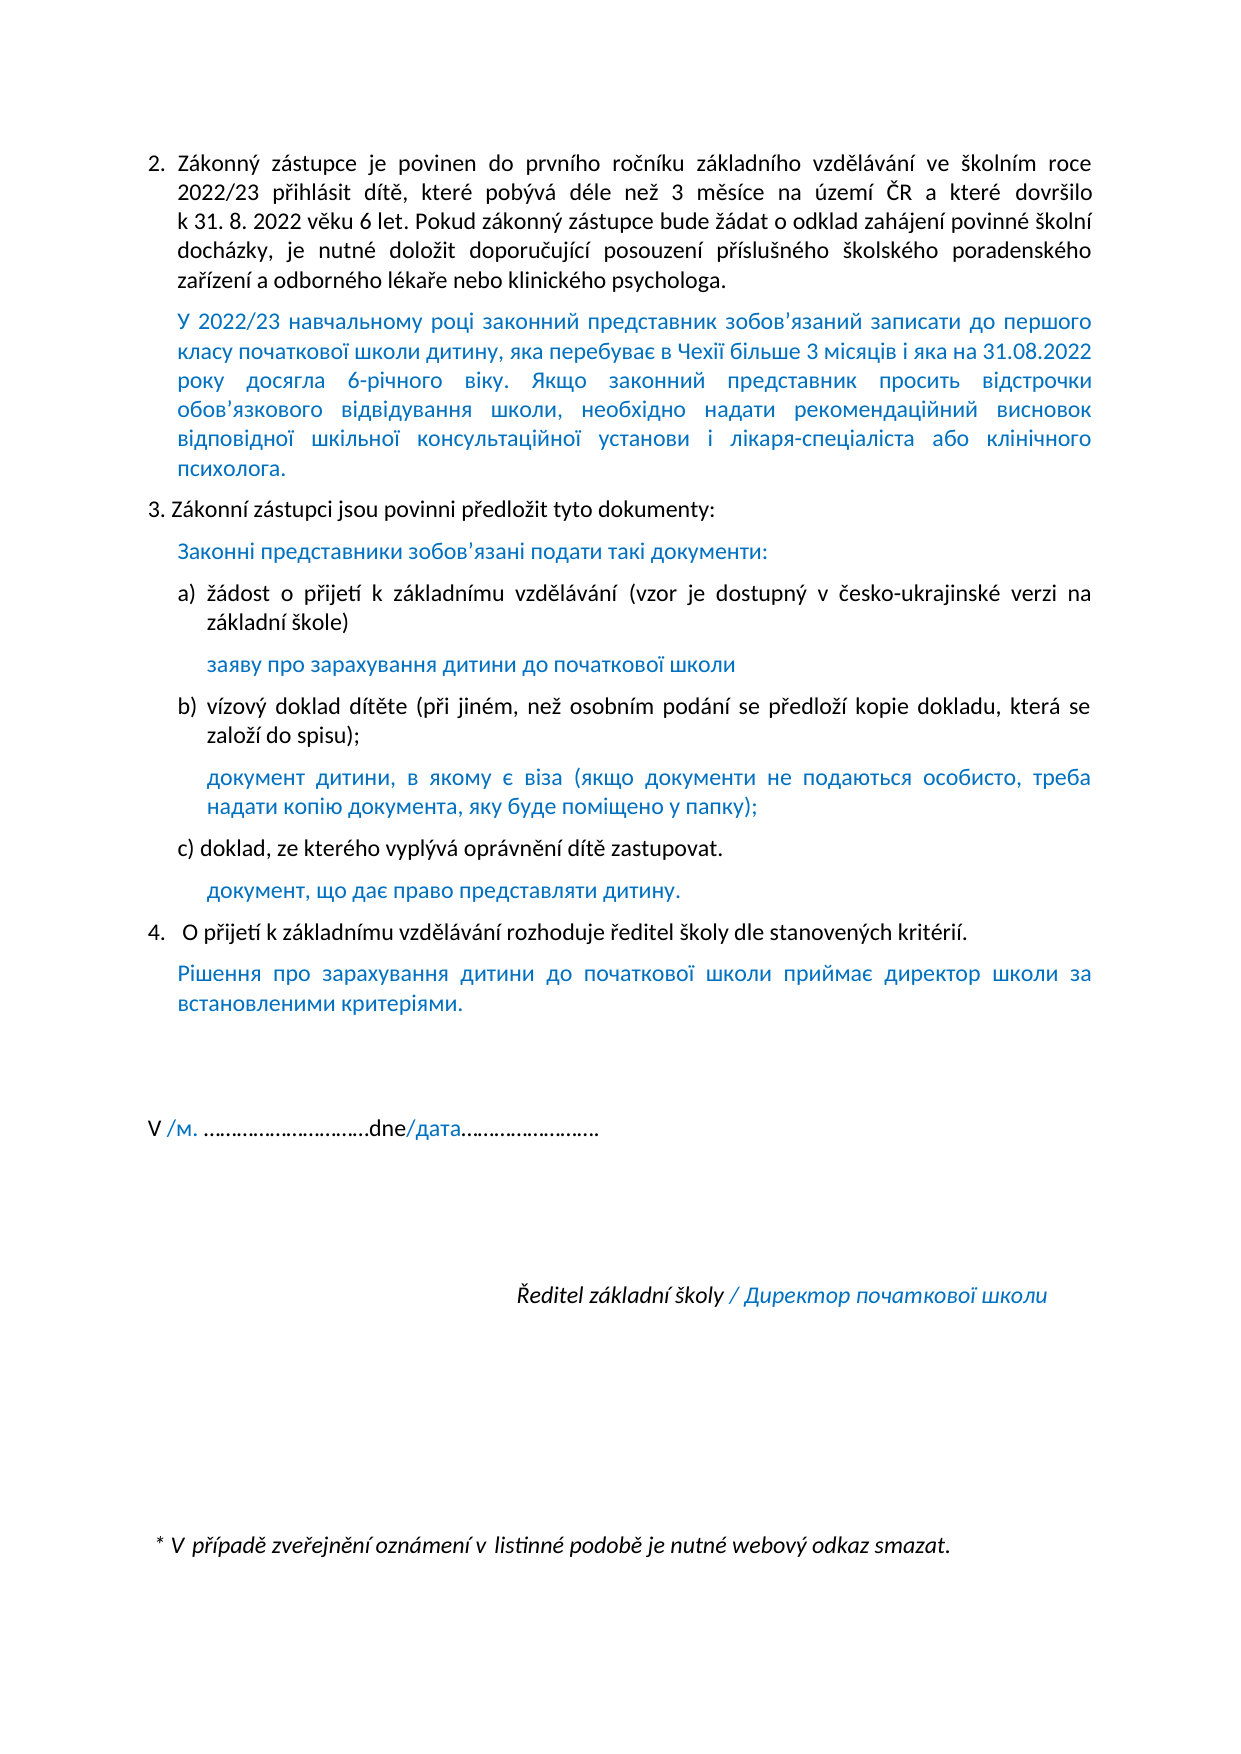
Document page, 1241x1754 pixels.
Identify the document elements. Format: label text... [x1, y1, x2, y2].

text c) doklad, ze kterého vyplývá oprávnění dítě zastupovat. [177, 833, 1093, 862]
text 3. Zákonní zástupci jsou povinni předložit tyto dokumenty: [148, 494, 1093, 524]
text У 2022/23 навчальному році законний представник зобов’язаний записати до першого класу початкової школи дитину, яка перебуває в Чехії більше 3 місяців і яка на 31.08.2022 року досягла 6-річного віку. Якщо законний представник просить відстрочки обов’язкового відвідування школи, необхідно надати рекомендаційний висновок відповідної шкільної консультаційної установи і лікаря-спеціаліста або клінічного психолога. [148, 306, 1093, 482]
text Рішення про зарахування дитини до початкової школи приймає директор школи за встановленими критеріями. [177, 958, 1093, 1017]
text V /м. …………………………dne/дата……………………. [148, 1113, 1093, 1142]
text документ, що дає право представляти дитину. [177, 875, 1093, 904]
text b) vízový doklad dítěte (při jiném, než osobním podání se předloží kopie dokladu, která se založí do spisu); [177, 691, 1093, 749]
text Законні представники зобов’язані подати такі документи: [177, 536, 1093, 566]
text Ředitel základní školy / Директор початкової школи [516, 1280, 1093, 1309]
text заяву про зарахування дитини до початкової школи [177, 649, 1093, 678]
text документ дитини, в якому є віза (якщо документи не подаються особисто, треба надати копію документа, яку буде поміщено у папку); [177, 762, 1093, 821]
text * V případě zveřejnění oznámení v listinné podobě je nutné webový odkaz smazat. [148, 1531, 1093, 1560]
text 4. O přijetí k základnímu vzdělávání rozhoduje ředitel školy dle stanovených kritérií. [148, 917, 1093, 946]
text 2. Zákonný zástupce je povinen do prvního ročníku základního vzdělávání ve školním roce 2022/23 přihlásit dítě, které pobývá déle než 3 měsíce na území ČR a které dovršilo k 31. 8. 2022 věku 6 let. Pokud zákonný zástupce bude žádat o odklad zahájení povinné školní docházky, je nutné doložit doporučující posouzení příslušného školského poradenského zařízení a odborného lékaře nebo klinického psychologa. [148, 148, 1093, 294]
text a) žádost o přijetí k základnímu vzdělávání (vzor je dostupný v česko-ukrajinské verzi na základní škole) [177, 578, 1093, 637]
